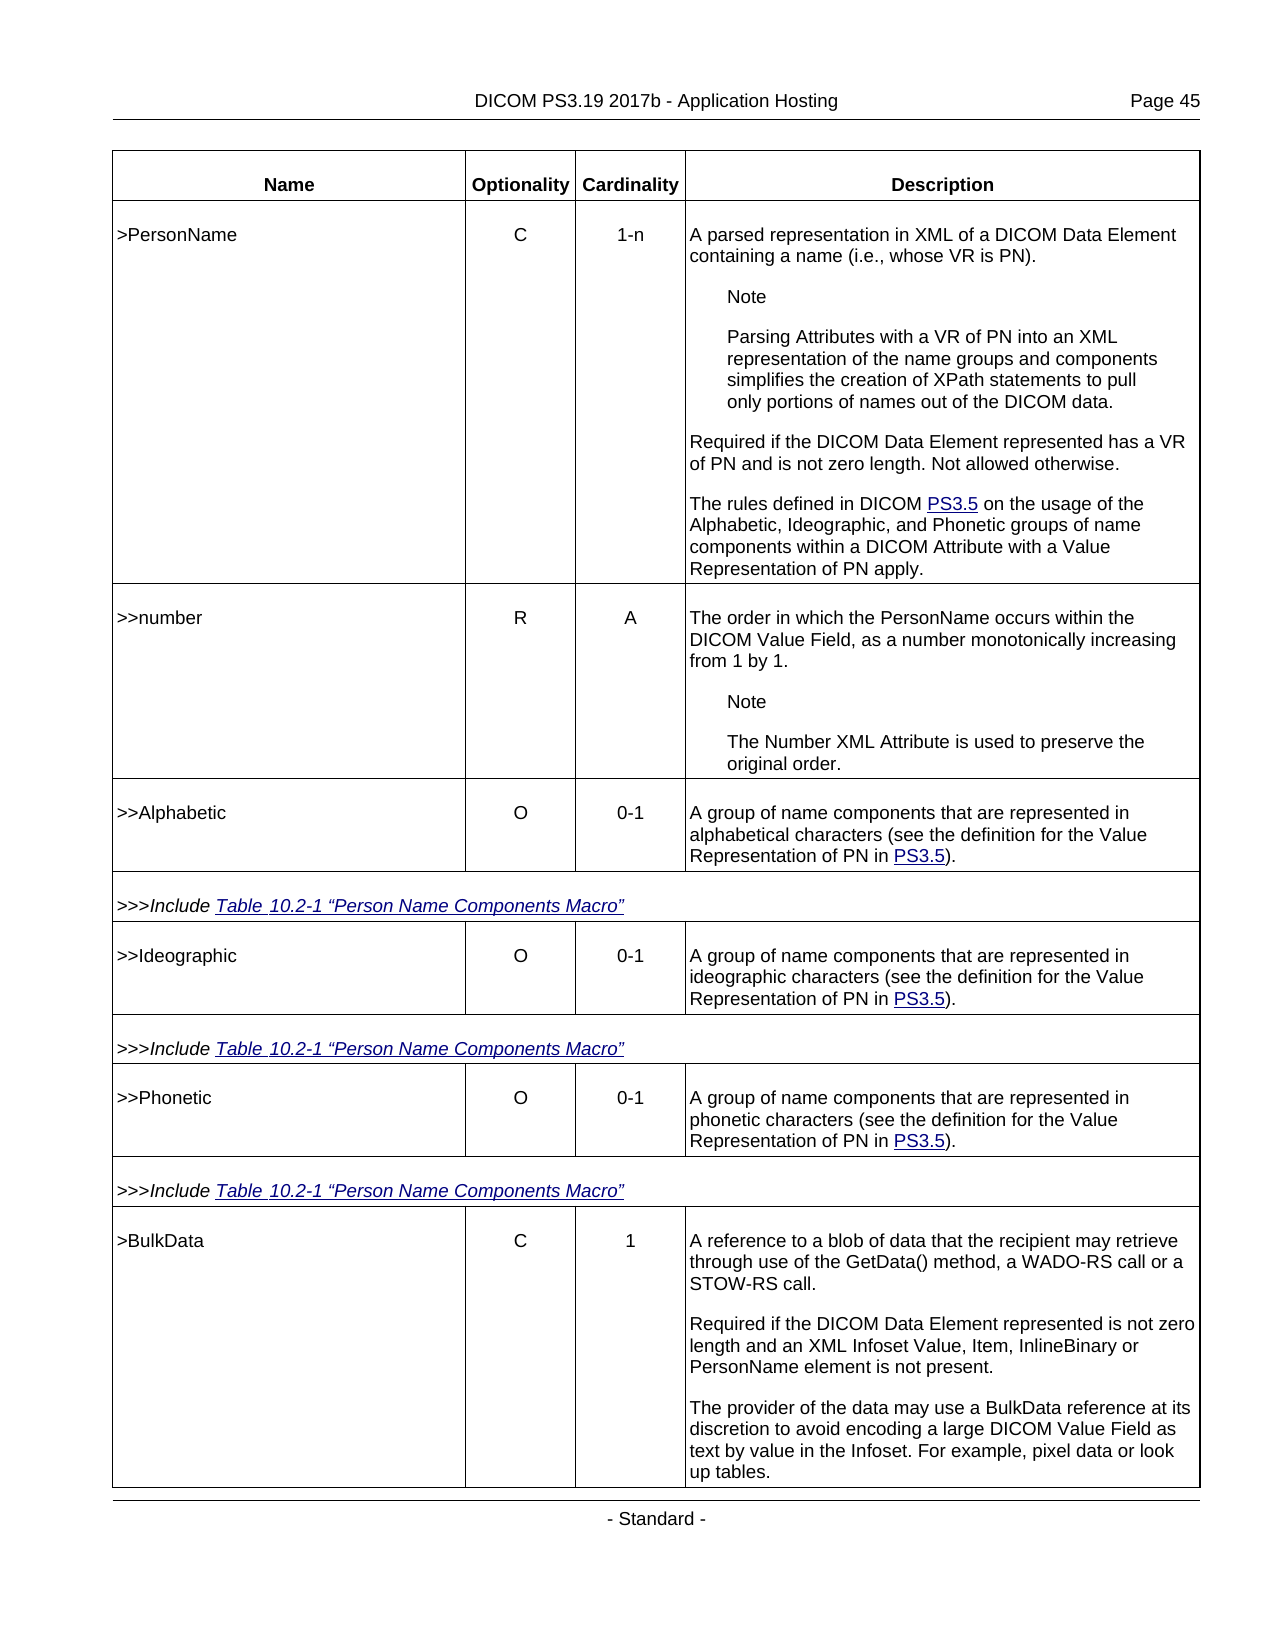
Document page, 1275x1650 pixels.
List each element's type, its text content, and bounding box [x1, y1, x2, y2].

table_cell >PersonName [113, 201, 465, 583]
table_cell A reference to a blob of data that the recipient may retrieve through use of the GetData() method, a WADO-RS call or a STOW-RS call. Required if the DICOM Data Element represented is not zero length and an XML Infoset Value, Item, InlineBinary or PersonName element is not present. The provider of the data may use a BulkData reference at its discretion to avoid encoding a large DICOM Value Field as text by value in the Infoset. For example, pixel data or look up tables. [686, 1207, 1199, 1487]
table_cell O [466, 1064, 575, 1156]
table_cell >>>Include Table 10.2-1 “Person Name Components Macro” [113, 872, 1199, 921]
table_cell The order in which the PersonName occurs within the DICOM Value Field, as a number monotonically increasing from 1 by 1. Note The Number XML Attribute is used to preserve the original order. [686, 584, 1199, 778]
table_cell C [466, 201, 575, 583]
table_cell 0-1 [576, 1064, 685, 1156]
table_cell >>>Include Table 10.2-1 “Person Name Components Macro” [113, 1157, 1199, 1206]
table_cell >>Ideographic [113, 922, 465, 1013]
table_cell A [576, 584, 685, 778]
table_header Optionality [466, 151, 575, 200]
table_header Name [113, 151, 465, 200]
table_cell R [466, 584, 575, 778]
table_cell A parsed representation in XML of a DICOM Data Element containing a name (i.e., whose VR is PN). Note Parsing Attributes with a VR of PN into an XML representation of the name groups and components simplifies the creation of XPath statements to pull only portions of names out of the DICOM data. Required if the DICOM Data Element represented has a VR of PN and is not zero length. Not allowed otherwise. The rules defined in DICOM PS3.5 on the usage of the Alphabetic, Ideographic, and Phonetic groups of name components within a DICOM Attribute with a Value Representation of PN apply. [686, 201, 1199, 583]
table_cell 1 [576, 1207, 685, 1487]
table_cell A group of name components that are represented in alphabetical characters (see the definition for the Value Representation of PN in PS3.5). [686, 779, 1199, 871]
table_cell C [466, 1207, 575, 1487]
table_cell 1-n [576, 201, 685, 583]
table_header Cardinality [576, 151, 685, 200]
table_cell >>>Include Table 10.2-1 “Person Name Components Macro” [113, 1015, 1199, 1063]
table_cell >>Alphabetic [113, 779, 465, 871]
table_cell A group of name components that are represented in phonetic characters (see the definition for the Value Representation of PN in PS3.5). [686, 1064, 1199, 1156]
table_cell 0-1 [576, 922, 685, 1013]
table_cell >>number [113, 584, 465, 778]
table_cell O [466, 922, 575, 1013]
table_header Description [686, 151, 1199, 200]
table_cell >>Phonetic [113, 1064, 465, 1156]
table_cell A group of name components that are represented in ideographic characters (see the definition for the Value Representation of PN in PS3.5). [686, 922, 1199, 1013]
table_cell O [466, 779, 575, 871]
table_cell >BulkData [113, 1207, 465, 1487]
table_cell 0-1 [576, 779, 685, 871]
